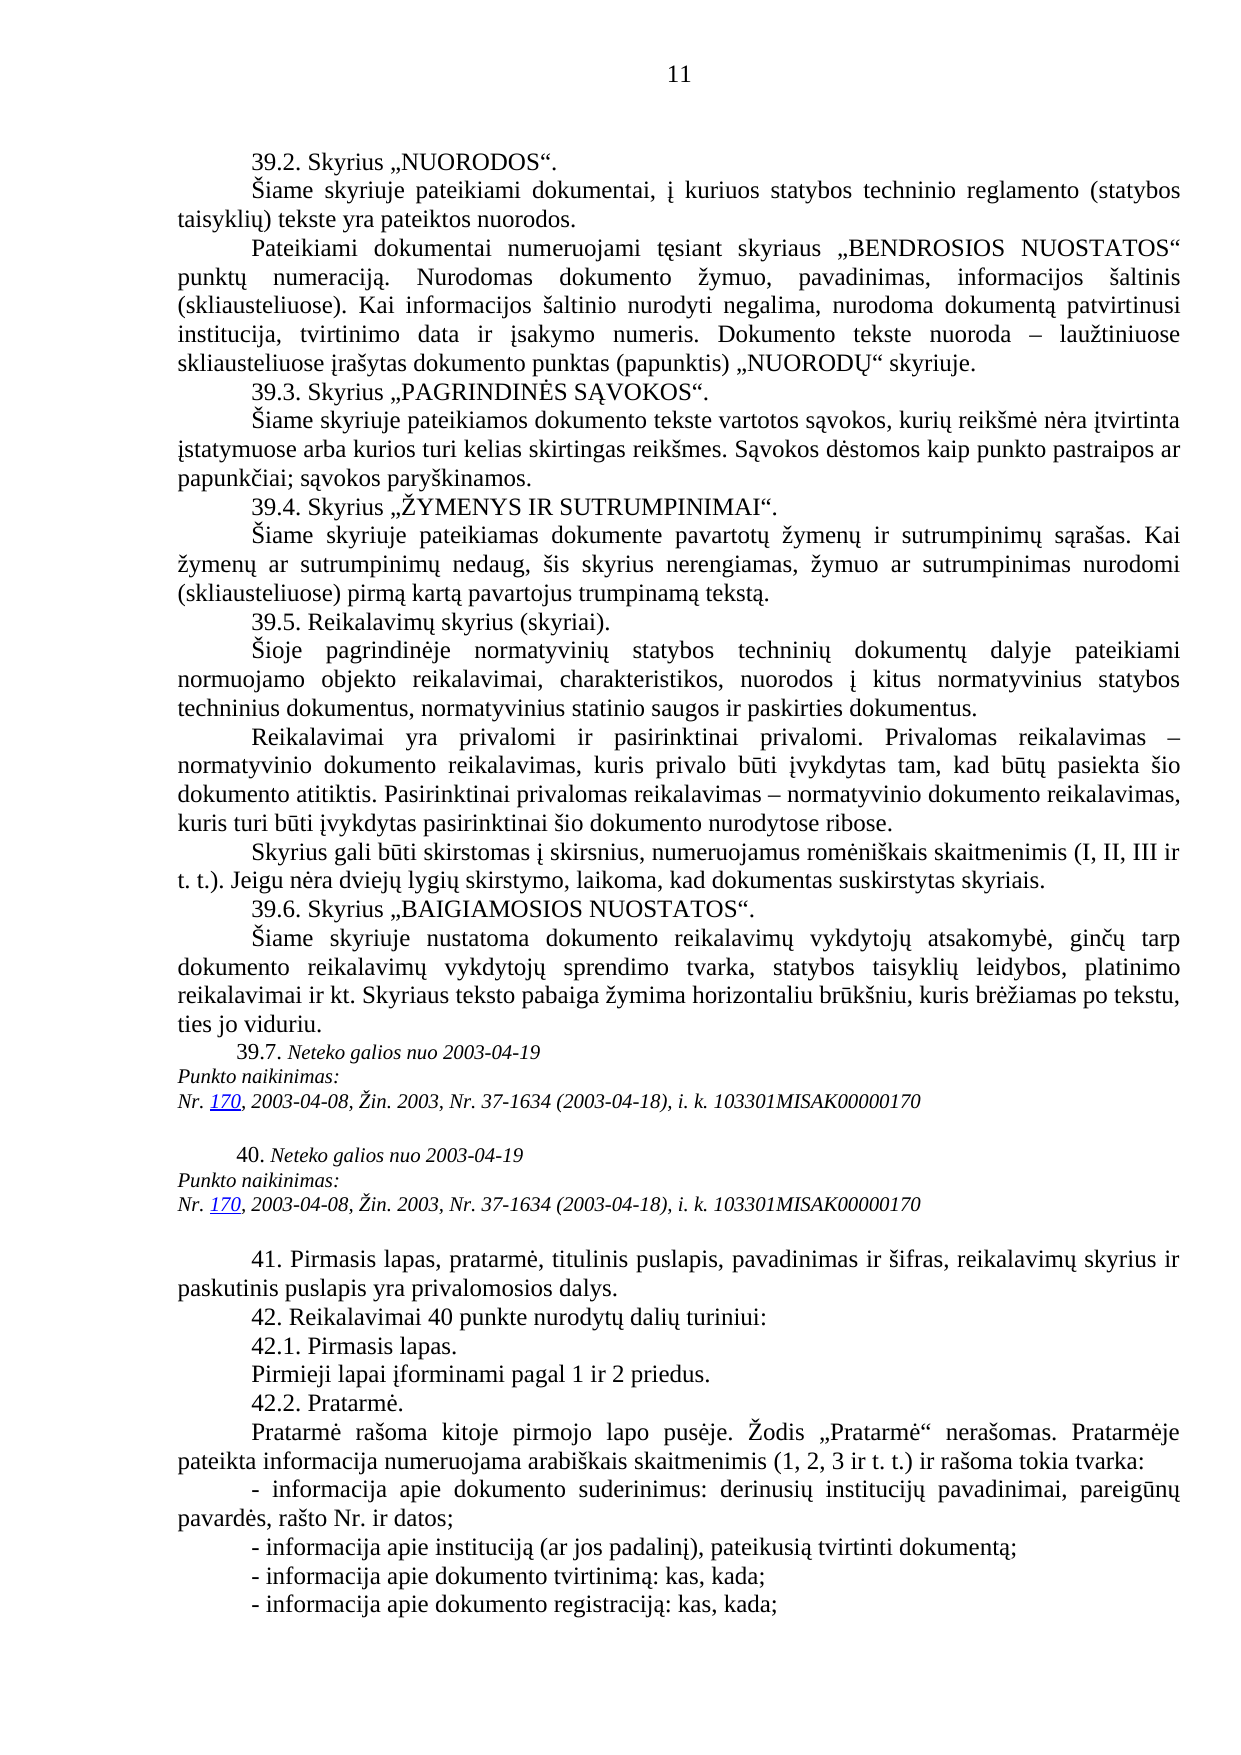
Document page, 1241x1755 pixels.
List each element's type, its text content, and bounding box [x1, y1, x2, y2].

text Reikalavimai yra privalomi ir pasirinktinai privalomi. Privalomas reikalavimas – normatyvinio dokumento reikalavimas, kuris privalo būti įvykdytas tam, kad būtų pasiekta šio dokumento atitiktis. Pasirinktinai privalomas reikalavimas – normatyvinio dokumento reikalavimas, kuris turi būti įvykdytas pasirinktinai šio dokumento nurodytose ribose. [177, 722, 1181, 837]
text 42. Reikalavimai 40 punkte nurodytų dalių turiniui: [177, 1302, 1181, 1331]
text Pirmieji lapai įforminami pagal 1 ir 2 priedus. [177, 1359, 1181, 1388]
text Šiame skyriuje pateikiamos dokumento tekste vartotos sąvokos, kurių reikšmė nėra įtvirtinta įstatymuose arba kurios turi kelias skirtingas reikšmes. Sąvokos dėstomos kaip punkto pastraipos ar papunkčiai; sąvokos paryškinamos. [177, 406, 1181, 492]
text - informacija apie dokumento tvirtinimą: kas, kada; [177, 1561, 1181, 1589]
text Pateikiami dokumentai numeruojami tęsiant skyriaus „BENDROSIOS NUOSTATOS“ punktų numeraciją. Nurodomas dokumento žymuo, pavadinimas, informacijos šaltinis (skliausteliuose). Kai informacijos šaltinio nurodyti negalima, nurodoma dokumentą patvirtinusi institucija, tvirtinimo data ir įsakymo numeris. Dokumento tekste nuoroda – laužtiniuose skliausteliuose įrašytas dokumento punktas (papunktis) „NUORODŲ“ skyriuje. [177, 233, 1181, 377]
text Pratarmė rašoma kitoje pirmojo lapo pusėje. Žodis „Pratarmė“ nerašomas. Pratarmėje pateikta informacija numeruojama arabiškais skaitmenimis (1, 2, 3 ir t. t.) ir rašoma tokia tvarka: [177, 1417, 1181, 1474]
text Šiame skyriuje pateikiami dokumentai, į kuriuos statybos techninio reglamento (statybos taisyklių) tekste yra pateiktos nuorodos. [177, 176, 1181, 233]
text 39.4. Skyrius „ŽYMENYS IR SUTRUMPINIMAI“. [177, 492, 1181, 521]
text - informacija apie dokumento registraciją: kas, kada; [177, 1589, 1181, 1618]
text 42.2. Pratarmė. [177, 1388, 1181, 1417]
text Nr. 170, 2003-04-08, Žin. 2003, Nr. 37-1634 (2003-04-18), i. k. 103301MISAK00000170 [177, 1088, 1181, 1113]
text Šiame skyriuje nustatoma dokumento reikalavimų vykdytojų atsakomybė, ginčų tarp dokumento reikalavimų vykdytojų sprendimo tvarka, statybos taisyklių leidybos, platinimo reikalavimai ir kt. Skyriaus teksto pabaiga žymima horizontaliu brūkšniu, kuris brėžiamas po tekstu, ties jo viduriu. [177, 923, 1181, 1038]
text Nr. 170, 2003-04-08, Žin. 2003, Nr. 37-1634 (2003-04-18), i. k. 103301MISAK00000170 [177, 1192, 1181, 1216]
text 39.2. Skyrius „NUORODOS“. [177, 147, 1181, 176]
text 39.6. Skyrius „BAIGIAMOSIOS NUOSTATOS“. [177, 894, 1181, 923]
text Šiame skyriuje pateikiamas dokumente pavartotų žymenų ir sutrumpinimų sąrašas. Kai žymenų ar sutrumpinimų nedaug, šis skyrius nerengiamas, žymuo ar sutrumpinimas nurodomi (skliausteliuose) pirmą kartą pavartojus trumpinamą tekstą. [177, 521, 1181, 607]
text Punkto naikinimas: [177, 1168, 1181, 1192]
text 41. Pirmasis lapas, pratarmė, titulinis puslapis, pavadinimas ir šifras, reikalavimų skyrius ir paskutinis puslapis yra privalomosios dalys. [177, 1244, 1181, 1302]
text 39.7. Neteko galios nuo 2003-04-19 [177, 1038, 1181, 1064]
text Skyrius gali būti skirstomas į skirsnius, numeruojamus romėniškais skaitmenimis (I, II, III ir t. t.). Jeigu nėra dviejų lygių skirstymo, laikoma, kad dokumentas suskirstytas skyriais. [177, 837, 1181, 894]
text 40. Neteko galios nuo 2003-04-19 [177, 1141, 1181, 1168]
text - informacija apie dokumento suderinimus: derinusių institucijų pavadinimai, pareigūnų pavardės, rašto Nr. ir datos; [177, 1474, 1181, 1532]
text 42.1. Pirmasis lapas. [177, 1331, 1181, 1359]
text 39.5. Reikalavimų skyrius (skyriai). [177, 607, 1181, 636]
text Punkto naikinimas: [177, 1064, 1181, 1088]
text 39.3. Skyrius „PAGRINDINĖS SĄVOKOS“. [177, 377, 1181, 406]
text - informacija apie instituciją (ar jos padalinį), pateikusią tvirtinti dokumentą; [177, 1532, 1181, 1561]
text Šioje pagrindinėje normatyvinių statybos techninių dokumentų dalyje pateikiami normuojamo objekto reikalavimai, charakteristikos, nuorodos į kitus normatyvinius statybos techninius dokumentus, normatyvinius statinio saugos ir paskirties dokumentus. [177, 636, 1181, 722]
